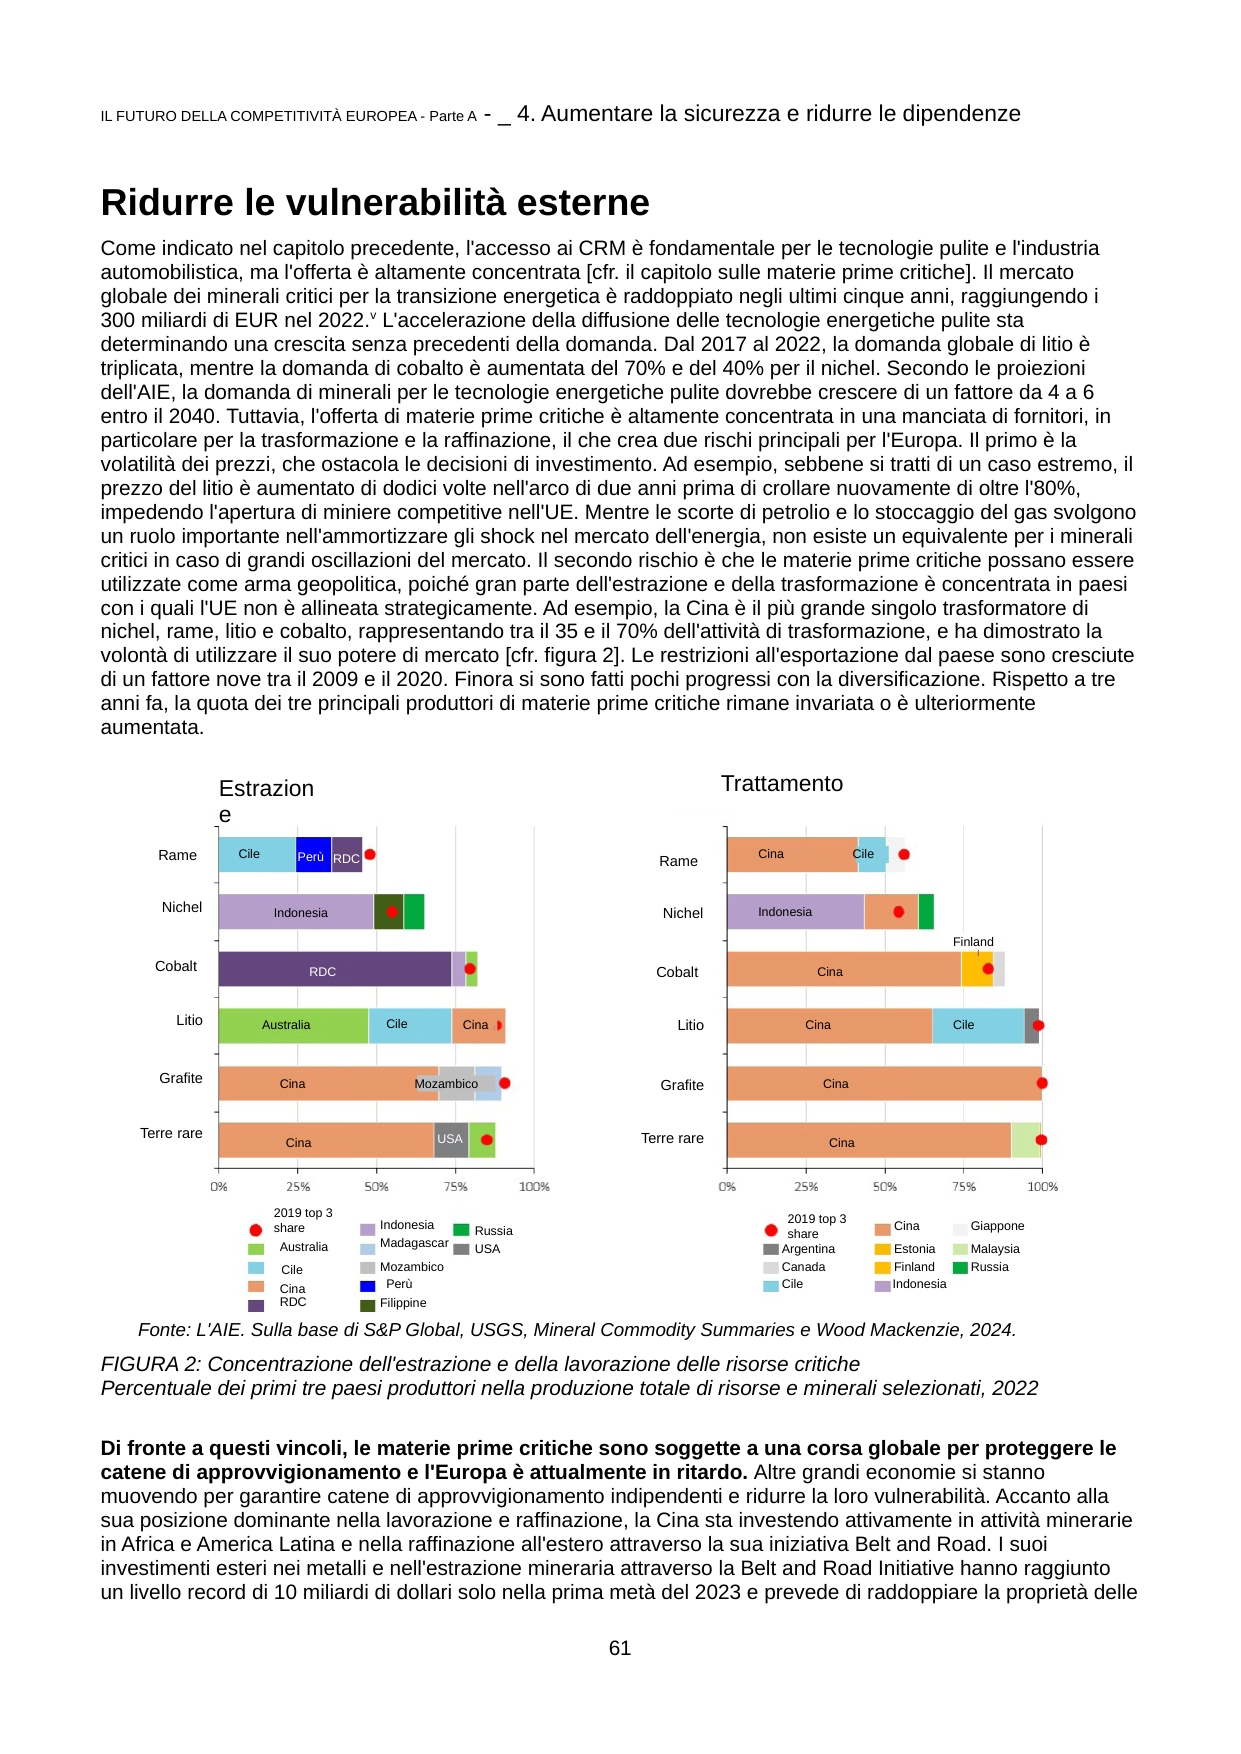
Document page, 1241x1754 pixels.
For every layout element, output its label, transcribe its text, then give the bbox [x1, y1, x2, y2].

text FIGURA 2: Concentrazione dell'estrazione e della lavorazione delle risorse critiche Percentuale dei primi tre paesi produttori nella produzione totale di risorse e minerali selezionati, 2022 [101, 775, 1062, 1400]
subtitle Ridurre le vulnerabilità esterne [100, 180, 1140, 223]
picture [211, 813, 1063, 1314]
text Di fronte a questi vincoli, le materie prime critiche sono soggette a una corsa globale per proteggere le catene di approvvigionamento e l'Europa è attualmente in ritardo. Altre grandi economie si stanno muovendo per garantire catene di approvvigionamento indipendenti e ridurre la loro vulnerabilità. Accanto alla sua posizione dominante nella lavorazione e raffinazione, la Cina sta investendo attivamente in attività minerarie in Africa e America Latina e nella raffinazione all'estero attraverso la sua iniziativa Belt and Road. I suoi investimenti esteri nei metalli e nell'estrazione mineraria attraverso la Belt and Road Initiative hanno raggiunto un livello record di 10 miliardi di dollari solo nella prima metà del 2023 e prevede di raddoppiare la proprietà delle [100, 1436, 1140, 1604]
text Come indicato nel capitolo precedente, l'accesso ai CRM è fondamentale per le tecnologie pulite e l'industria automobilistica, ma l'offerta è altamente concentrata [cfr. il capitolo sulle materie prime critiche]. Il mercato globale dei minerali critici per la transizione energetica è raddoppiato negli ultimi cinque anni, raggiungendo i 300 miliardi di EUR nel 2022. L'accelerazione della diffusione delle tecnologie energetiche pulite sta determinando una crescita senza precedenti della domanda. Dal 2017 al 2022, la domanda globale di litio è triplicata, mentre la domanda di cobalto è aumentata del 70% e del 40% per il nichel. Secondo le proiezioni dell'AIE, la domanda di minerali per le tecnologie energetiche pulite dovrebbe crescere di un fattore da 4 a 6 entro il 2040. Tuttavia, l'offerta di materie prime critiche è altamente concentrata in una manciata di fornitori, in particolare per la trasformazione e la raffinazione, il che crea due rischi principali per l'Europa. Il primo è la volatilità dei prezzi, che ostacola le decisioni di investimento. Ad esempio, sebbene si tratti di un caso estremo, il prezzo del litio è aumentato di dodici volte nell'arco di due anni prima di crollare nuovamente di oltre l'80%, impedendo l'apertura di miniere competitive nell'UE. Mentre le scorte di petrolio e lo stoccaggio del gas svolgono un ruolo importante nell'ammortizzare gli shock nel mercato dell'energia, non esiste un equivalente per i minerali critici in caso di grandi oscillazioni del mercato. Il secondo rischio è che le materie prime critiche possano essere utilizzate come arma geopolitica, poiché gran parte dell'estrazione e della trasformazione è concentrata in paesi con i quali l'UE non è allineata strategicamente. Ad esempio, la Cina è il più grande singolo trasformatore di nichel, rame, litio e cobalto, rappresentando tra il 35 e il 70% dell'attività di trasformazione, e ha dimostrato la volontà di utilizzare il suo potere di mercato [cfr. figura 2]. Le restrizioni all'esportazione dal paese sono cresciute di un fattore nove tra il 2009 e il 2020. Finora si sono fatti pochi progressi con la diversificazione. Rispetto a tre anni fa, la quota dei tre principali produttori di materie prime critiche rimane invariata o è ulteriormente aumentata. [100, 236, 1140, 739]
